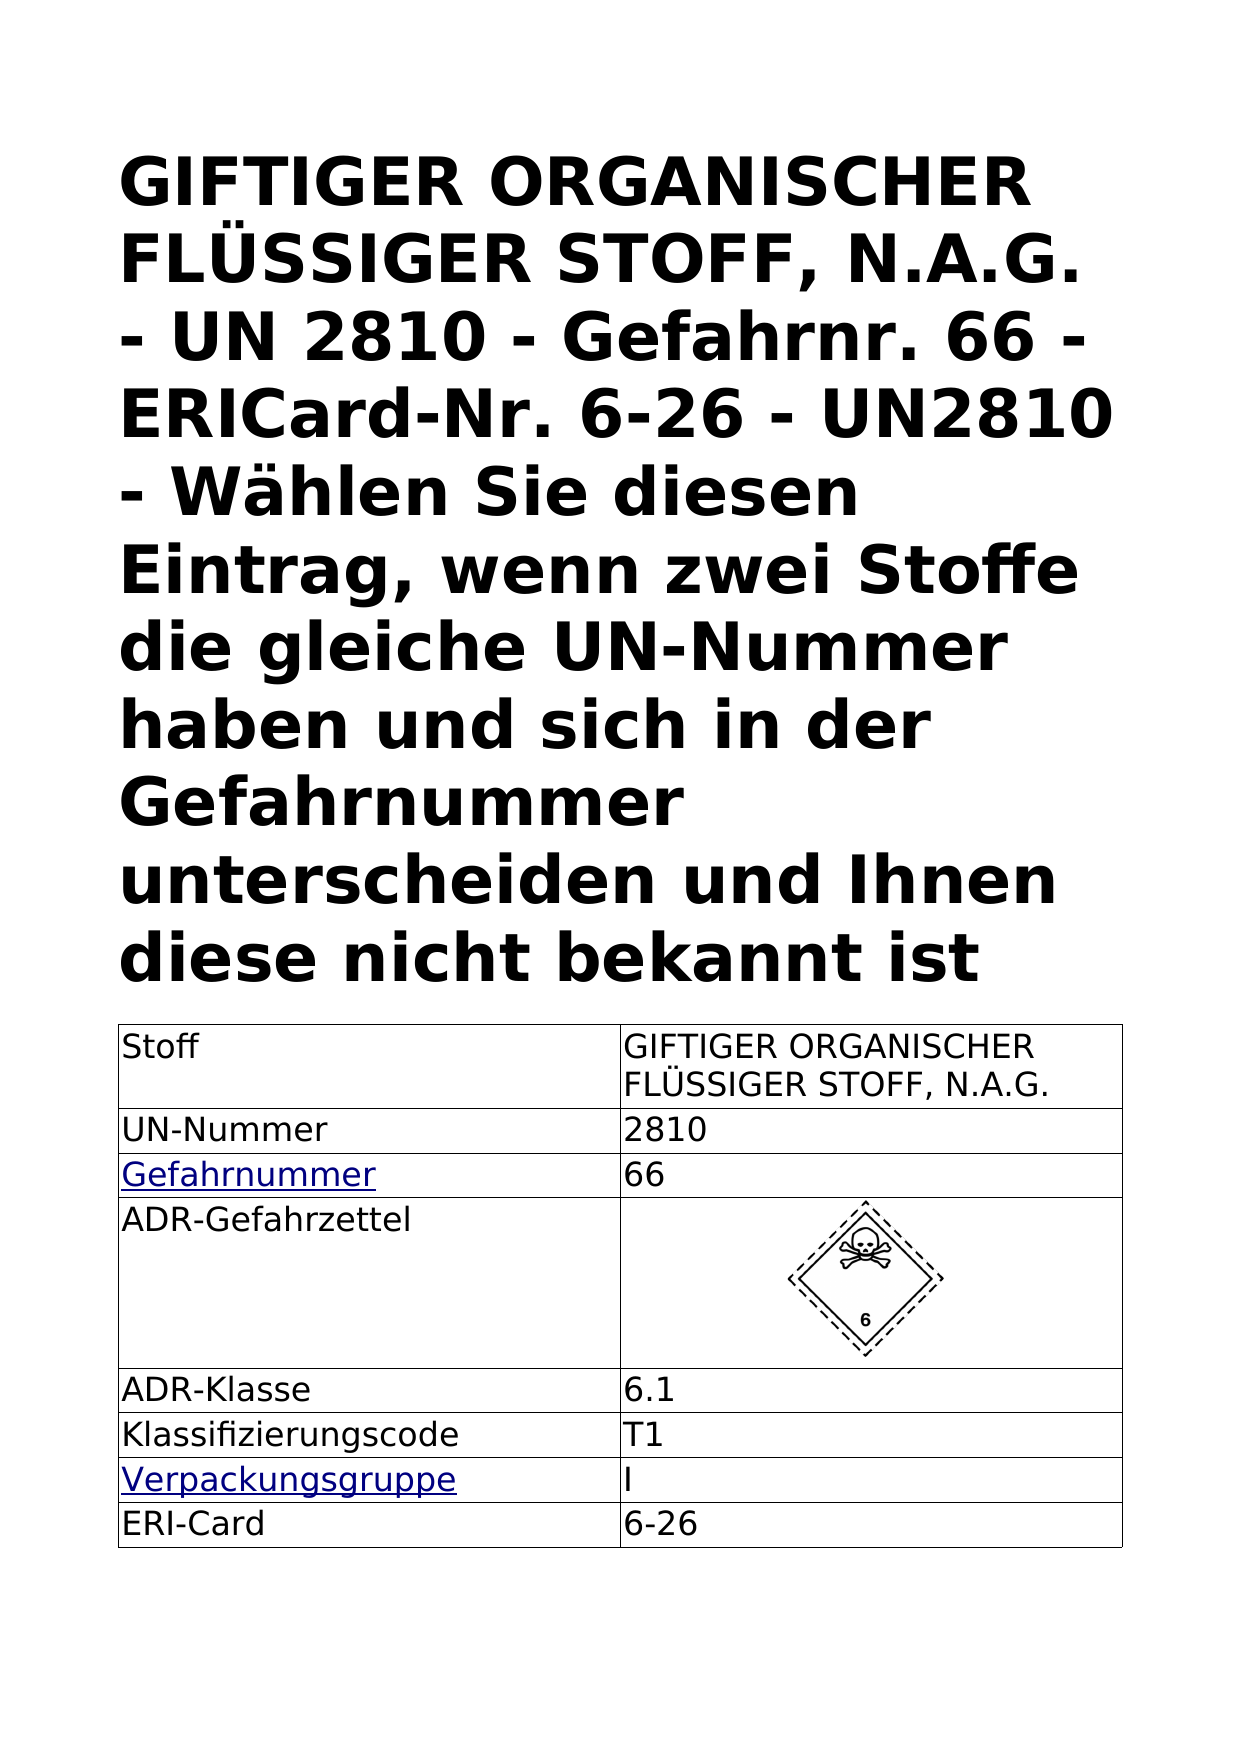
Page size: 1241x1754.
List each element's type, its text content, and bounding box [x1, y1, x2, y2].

table_cell I [621, 1458, 1122, 1502]
table_cell 2810 [621, 1109, 1122, 1152]
table_cell UN-Nummer [119, 1109, 620, 1152]
table_cell 6.1 [621, 1369, 1122, 1412]
table_cell ADR-Klasse [119, 1369, 620, 1412]
picture [787, 1200, 944, 1357]
table_cell Gefahrnummer [119, 1154, 620, 1197]
table_header GIFTIGER ORGANISCHER FLÜSSIGER STOFF, N.A.G. [621, 1025, 1122, 1108]
table_header Stoff [119, 1025, 620, 1108]
table_cell Klassifizierungscode [119, 1413, 620, 1457]
table_cell 66 [621, 1154, 1122, 1197]
subtitle GIFTIGER ORGANISCHER FLÜSSIGER STOFF, N.A.G. - UN 2810 - Gefahrnr. 66 - ERICard-Nr. 6-26 - UN2810 - Wählen Sie diesen Eintrag, wenn zwei Stoffe die gleiche UN-Nummer haben und sich in der Gefahrnummer unterscheiden und Ihnen diese nicht bekannt ist [118, 143, 1122, 997]
table_cell ERI-Card [119, 1503, 620, 1547]
table_cell 6-26 [621, 1503, 1122, 1547]
table_cell Verpackungsgruppe [119, 1458, 620, 1502]
table_cell ADR-Gefahrzettel [119, 1198, 620, 1367]
table_cell [621, 1198, 1122, 1367]
table_cell T1 [621, 1413, 1122, 1457]
